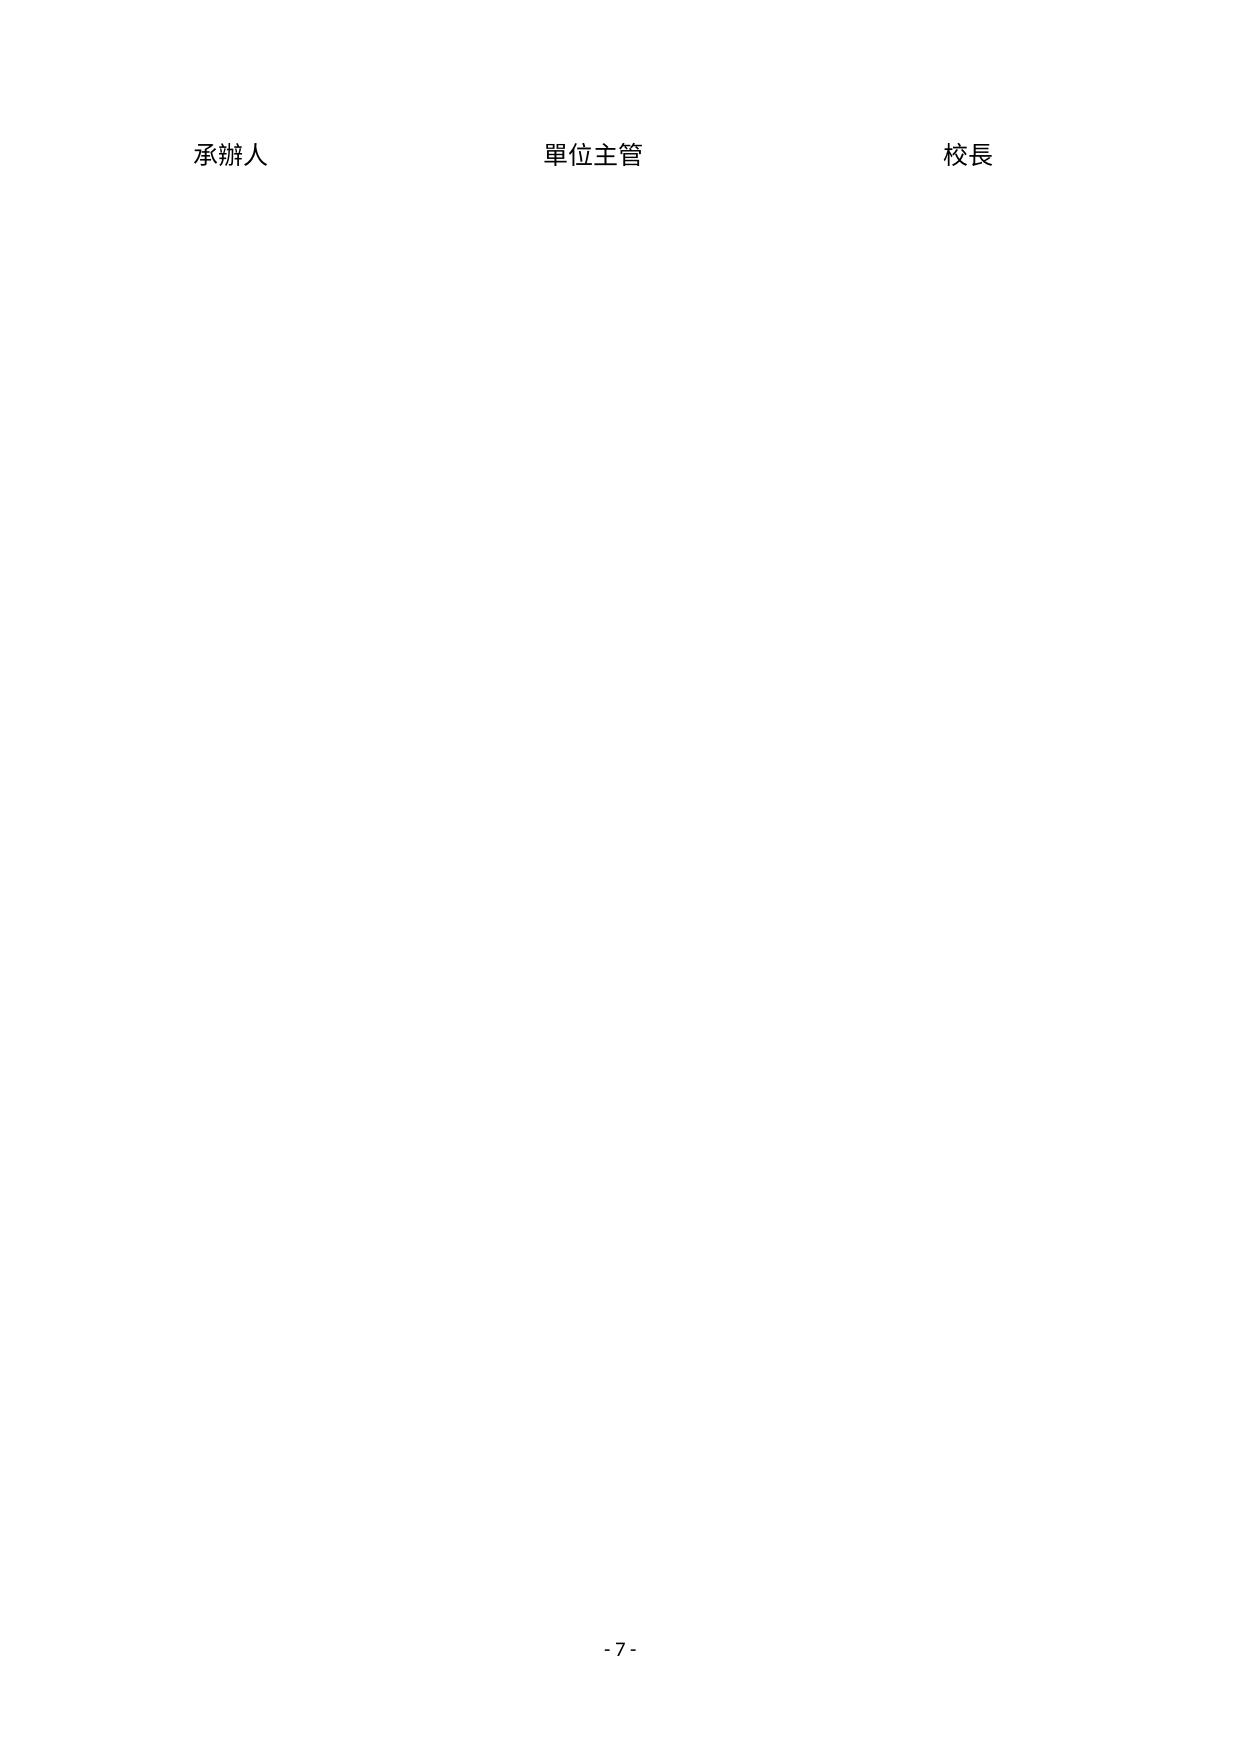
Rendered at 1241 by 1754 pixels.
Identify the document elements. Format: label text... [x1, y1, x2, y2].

text 承辦人 單位主管 校長 [118, 112, 1122, 175]
